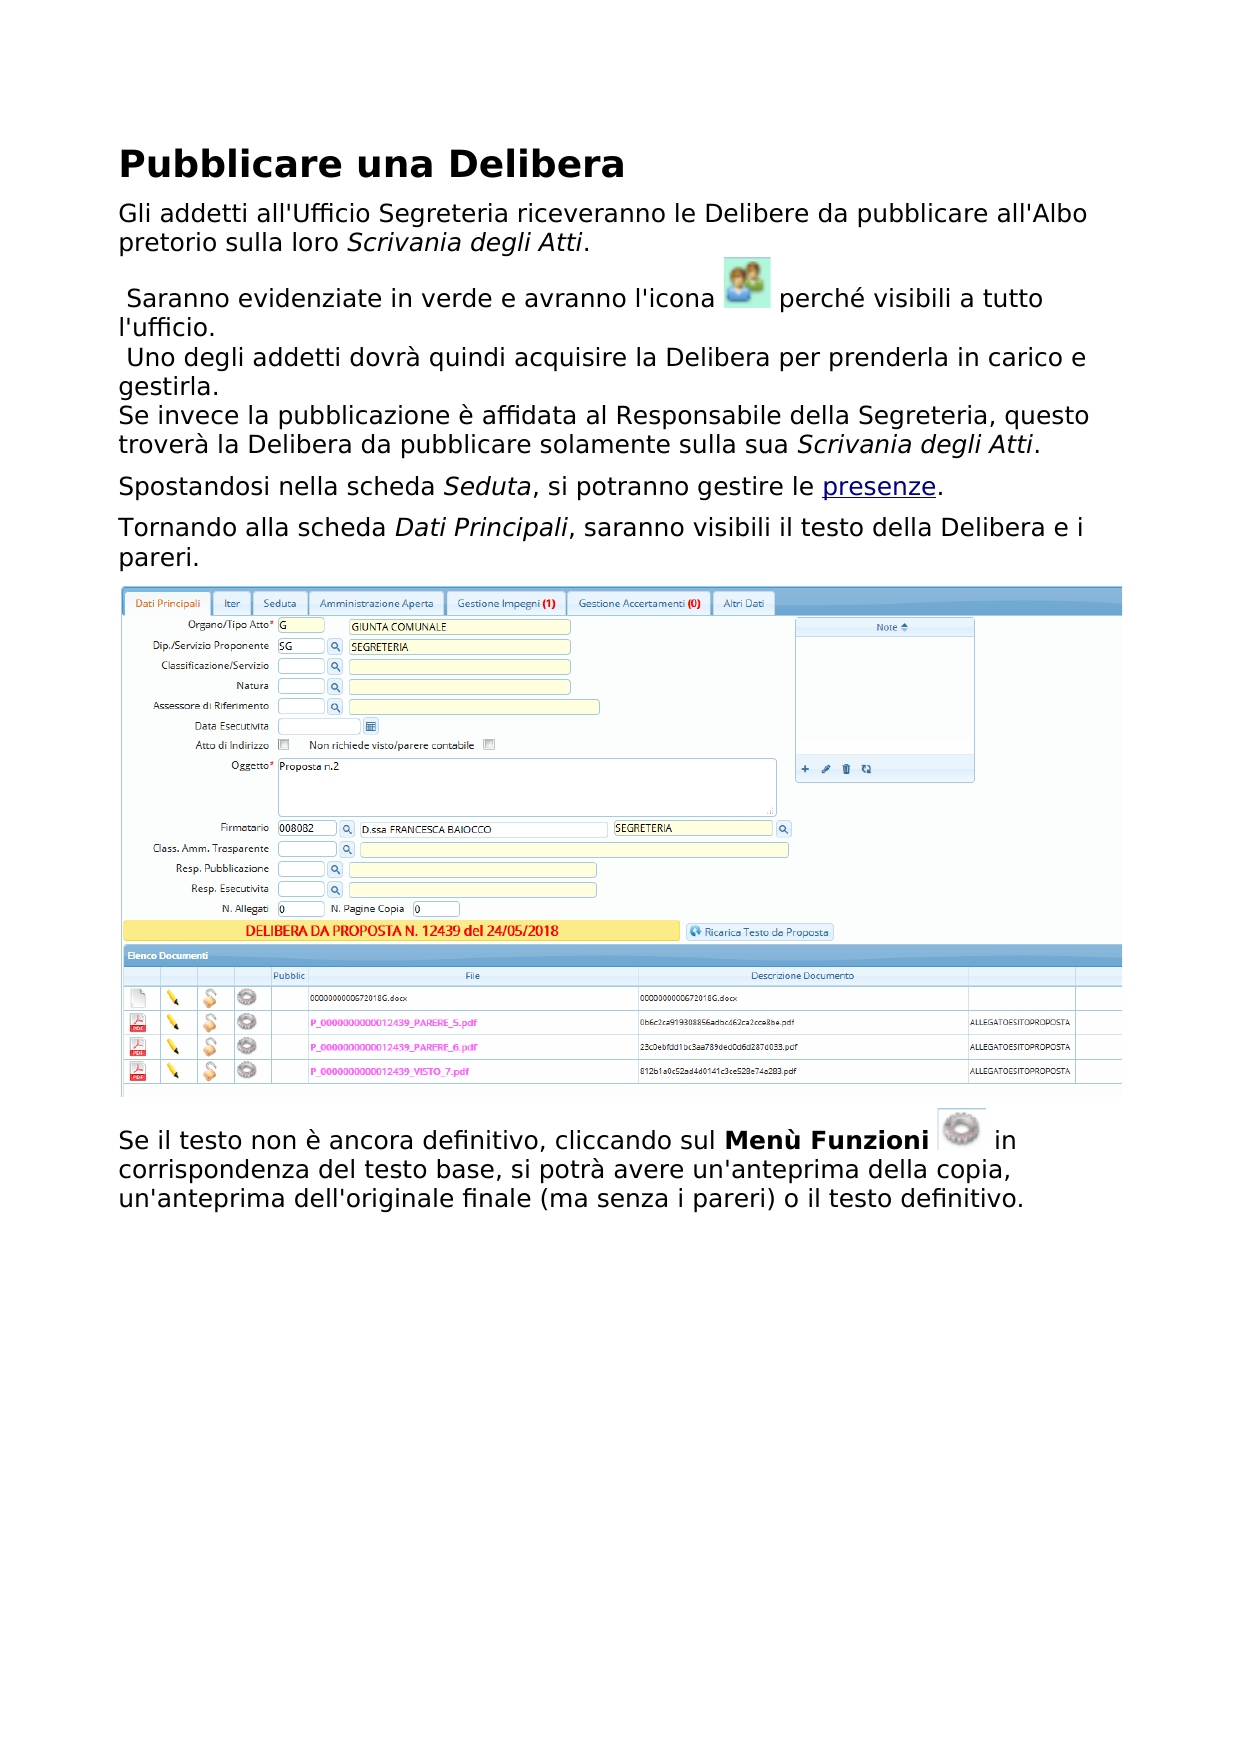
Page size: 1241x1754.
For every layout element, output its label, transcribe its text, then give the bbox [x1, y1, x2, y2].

text Tornando alla scheda Dati Principali, saranno visibili il testo della Delibera e i pareri. [118, 513, 1122, 572]
text Spostandosi nella scheda Seduta, si potranno gestire le presenze. [118, 472, 1122, 501]
picture [723, 257, 771, 308]
text Se il testo non è ancora definitivo, cliccando sul Menù Funzioni in corrispondenza del testo base, si potrà avere un'anteprima della copia, un'anteprima dell'originale finale (ma senza i pareri) o il testo definitivo. [118, 1109, 1122, 1214]
picture [118, 584, 1123, 1097]
subtitle Pubblicare una Delibera [118, 143, 1122, 187]
picture [937, 1108, 987, 1150]
text Gli addetti all'Ufficio Segreteria riceveranno le Delibere da pubblicare all'Albo pretorio sulla loro Scrivania degli Atti. Saranno evidenziate in verde e avranno l'icona perché visibili a tutto l'ufficio. Uno degli addetti dovrà quindi acquisire la Delibera per prenderla in carico e gestirla. Se invece la pubblicazione è affidata al Responsabile della Segreteria, questo troverà la Delibera da pubblicare solamente sulla sua Scrivania degli Atti. [118, 199, 1122, 459]
